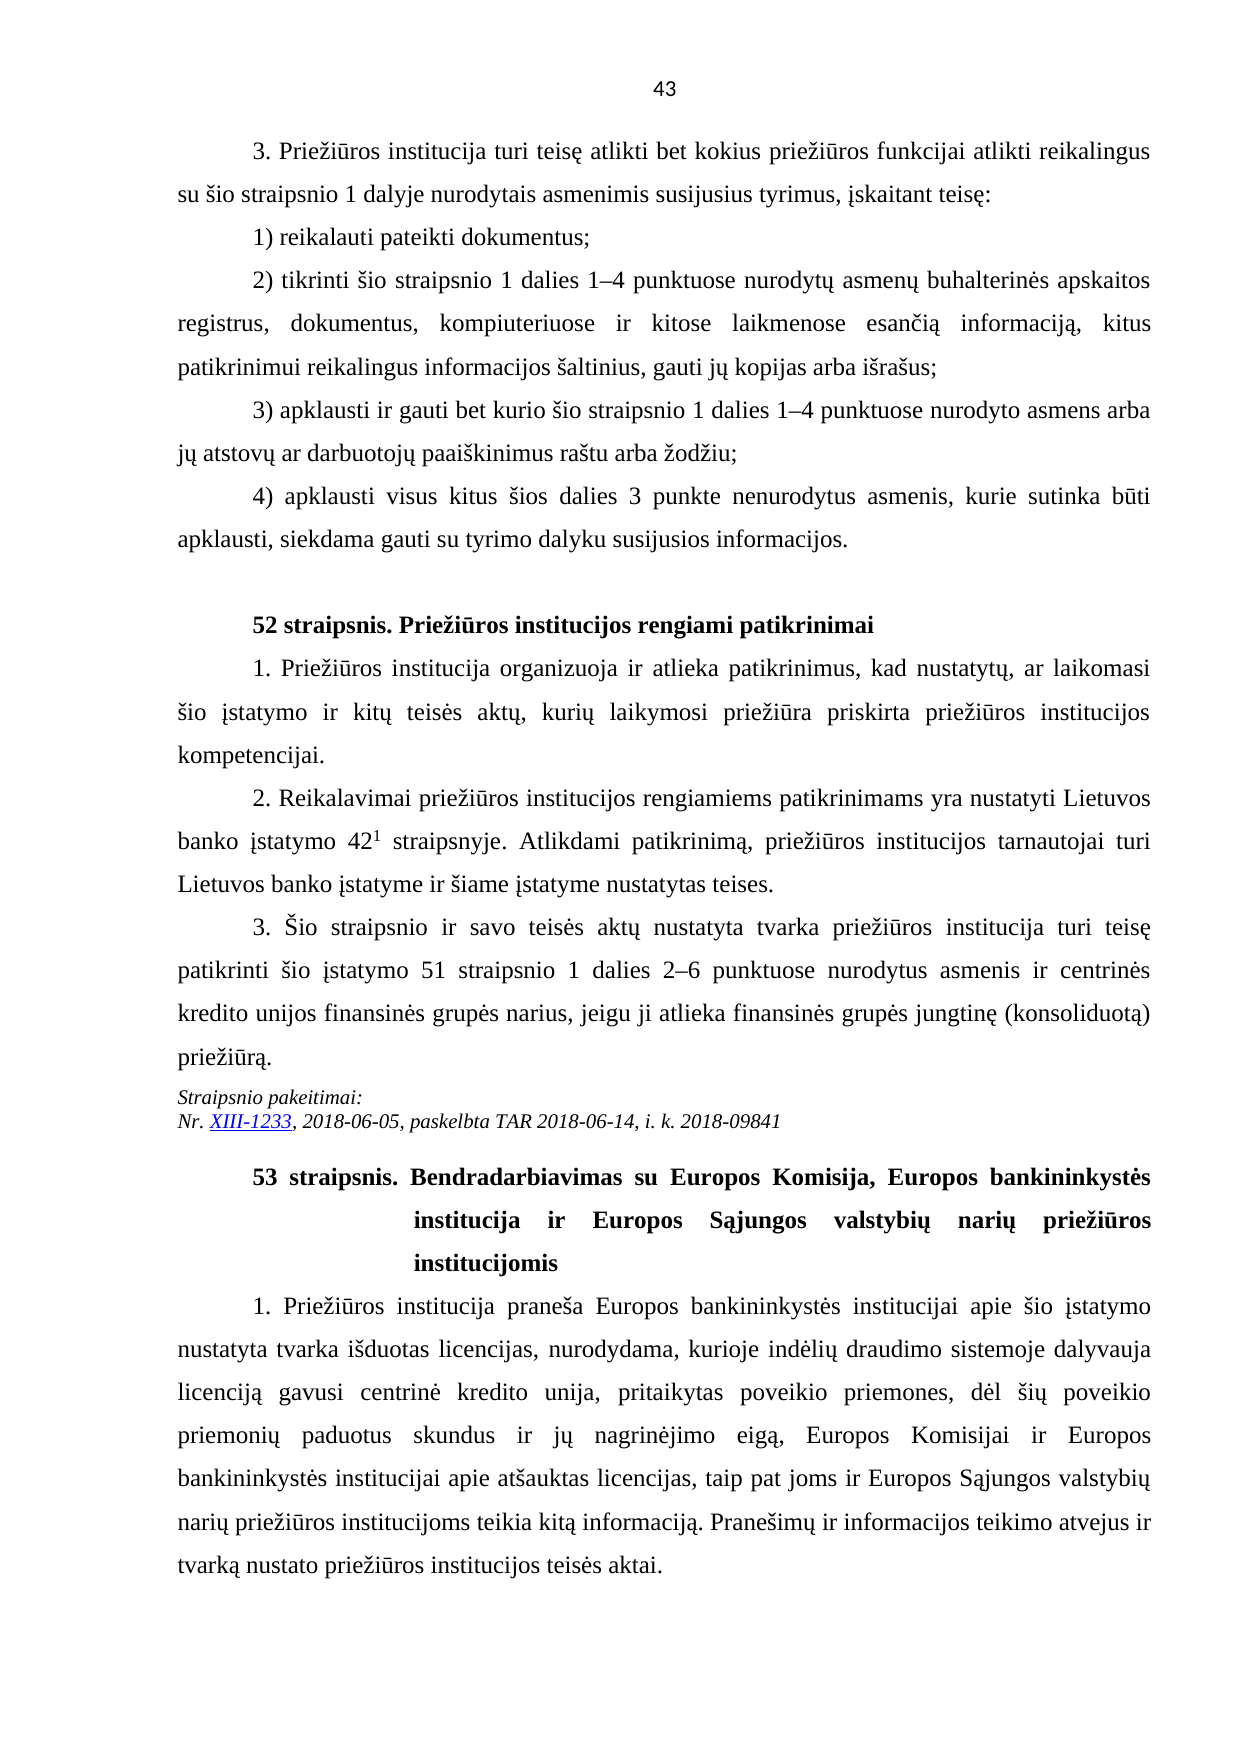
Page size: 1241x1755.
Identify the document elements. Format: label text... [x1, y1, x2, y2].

text 4) apklausti visus kitus šios dalies 3 punkte nenurodytus asmenis, kurie sutinka būti apklausti, siekdama gauti su tyrimo dalyku susijusios informacijos. [177, 481, 1152, 553]
text 1) reikalauti pateikti dokumentus; [177, 222, 1152, 251]
text Straipsnio pakeitimai: [177, 1085, 1152, 1109]
text 2) tikrinti šio straipsnio 1 dalies 1–4 punktuose nurodytų asmenų buhalterinės apskaitos registrus, dokumentus, kompiuteriuose ir kitose laikmenose esančią informaciją, kitus patikrinimui reikalingus informacijos šaltinius, gauti jų kopijas arba išrašus; [177, 265, 1152, 380]
text 52 straipsnis. Priežiūros institucijos rengiami patikrinimai [177, 610, 1152, 639]
text 53 straipsnis. Bendradarbiavimas su Europos Komisija, Europos bankininkystės institucija ir Europos Sąjungos valstybių narių priežiūros institucijomis [252, 1162, 1152, 1277]
text Nr. XIII-1233, 2018-06-05, paskelbta TAR 2018-06-14, i. k. 2018-09841 [177, 1109, 1152, 1133]
text 3. Priežiūros institucija turi teisę atlikti bet kokius priežiūros funkcijai atlikti reikalingus su šio straipsnio 1 dalyje nurodytais asmenimis susijusius tyrimus, įskaitant teisę: [177, 136, 1152, 208]
text 3. Šio straipsnio ir savo teisės aktų nustatyta tvarka priežiūros institucija turi teisę patikrinti šio įstatymo 51 straipsnio 1 dalies 2–6 punktuose nurodytus asmenis ir centrinės kredito unijos finansinės grupės narius, jeigu ji atlieka finansinės grupės jungtinę (konsoliduotą) priežiūrą. [177, 912, 1152, 1070]
text 2. Reikalavimai priežiūros institucijos rengiamiems patikrinimams yra nustatyti Lietuvos banko įstatymo 421 straipsnyje. Atlikdami patikrinimą, priežiūros institucijos tarnautojai turi Lietuvos banko įstatyme ir šiame įstatyme nustatytas teises. [177, 783, 1152, 898]
text 3) apklausti ir gauti bet kurio šio straipsnio 1 dalies 1–4 punktuose nurodyto asmens arba jų atstovų ar darbuotojų paaiškinimus raštu arba žodžiu; [177, 395, 1152, 467]
text 1. Priežiūros institucija praneša Europos bankininkystės institucijai apie šio įstatymo nustatyta tvarka išduotas licencijas, nurodydama, kurioje indėlių draudimo sistemoje dalyvauja licenciją gavusi centrinė kredito unija, pritaikytas poveikio priemones, dėl šių poveikio priemonių paduotus skundus ir jų nagrinėjimo eigą, Europos Komisijai ir Europos bankininkystės institucijai apie atšauktas licencijas, taip pat joms ir Europos Sąjungos valstybių narių priežiūros institucijoms teikia kitą informaciją. Pranešimų ir informacijos teikimo atvejus ir tvarką nustato priežiūros institucijos teisės aktai. [177, 1291, 1152, 1578]
text 1. Priežiūros institucija organizuoja ir atlieka patikrinimus, kad nustatytų, ar laikomasi šio įstatymo ir kitų teisės aktų, kurių laikymosi priežiūra priskirta priežiūros institucijos kompetencijai. [177, 653, 1152, 768]
